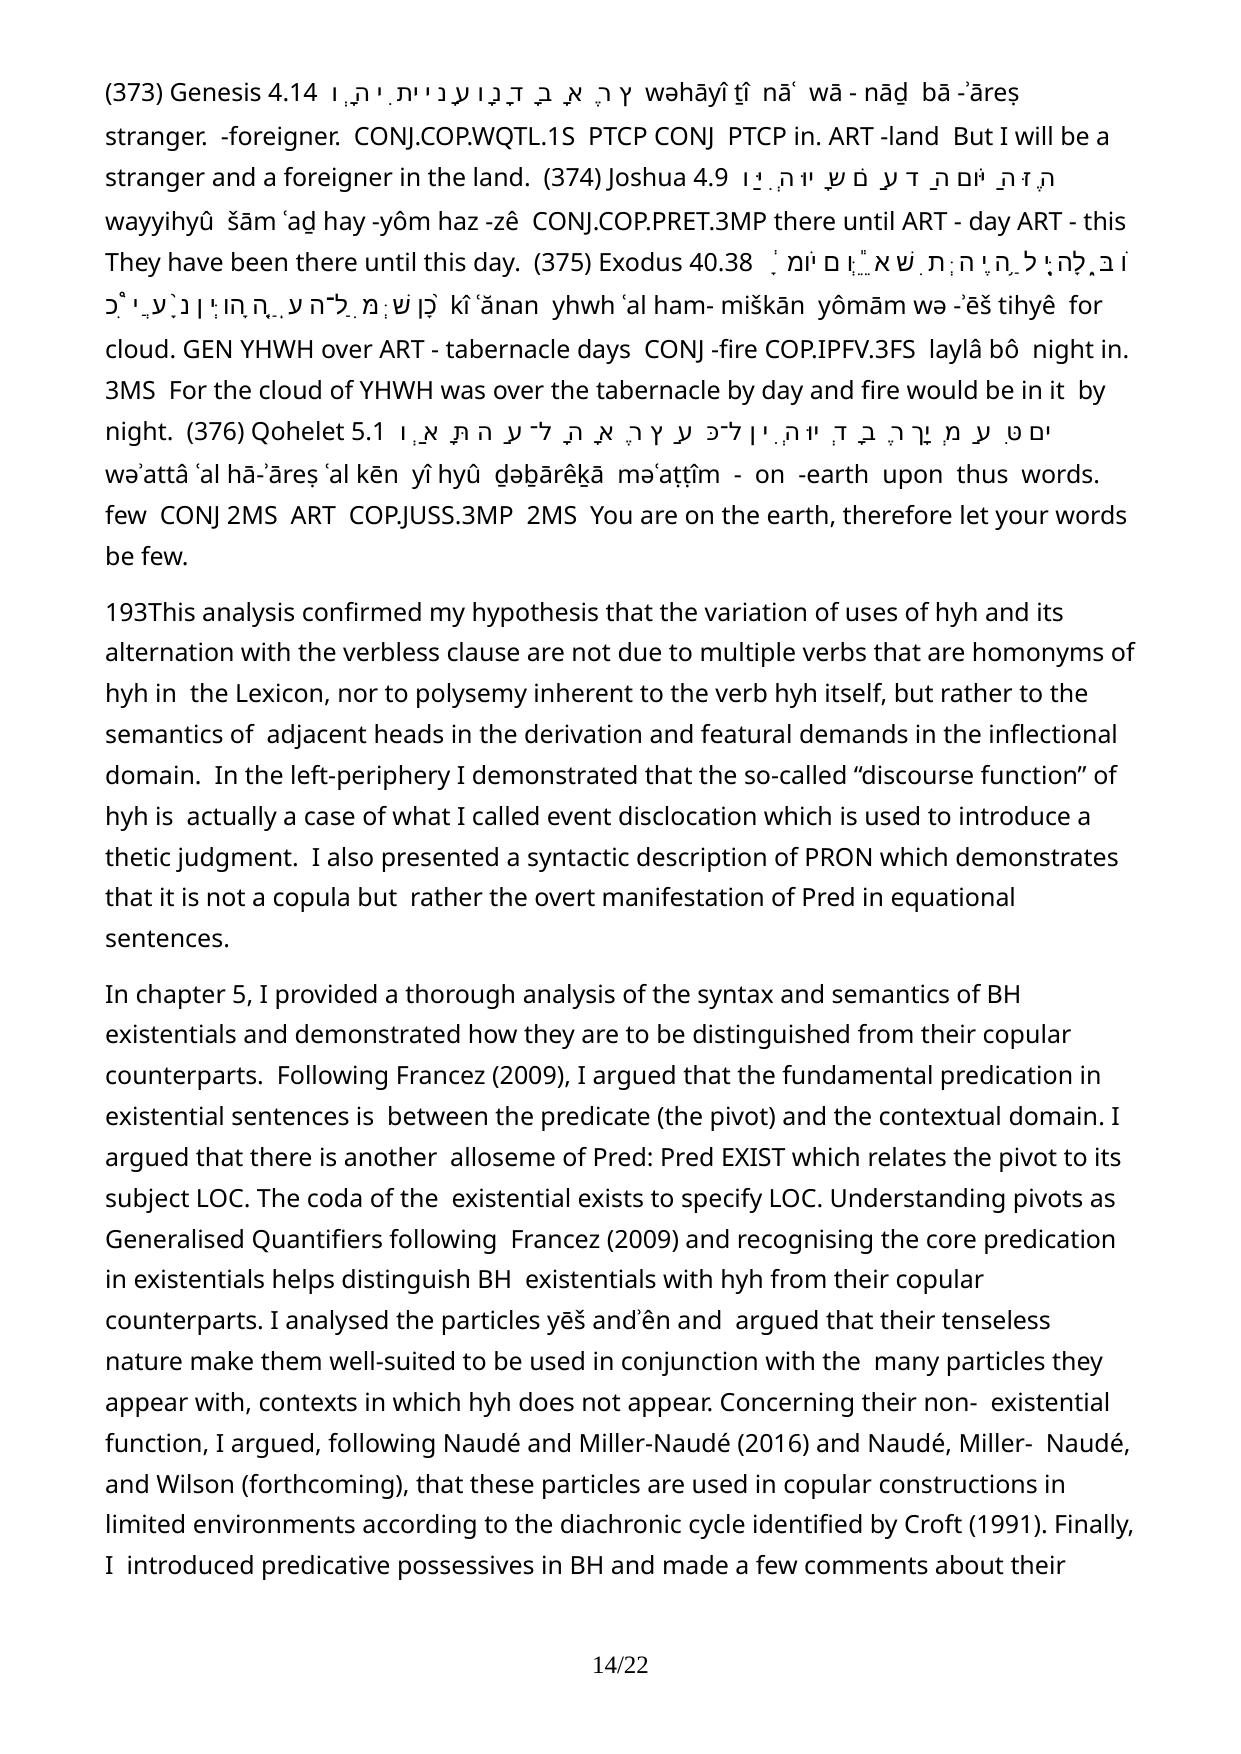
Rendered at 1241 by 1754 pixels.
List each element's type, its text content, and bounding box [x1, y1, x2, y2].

text (370) 1 Samuel 15.10 ‫ל‬ ‫מוּא‬ ‫ל־ׁש‬ ‫א‬ ֶ ‫ר־יהוה‬ ‫ב‬ ַ ‫דּ‬ ְ ‫י‬ ‫ה‬ ִ ְ‫י‬ ַ‫ו‬ dəḇar yhwh ʾel šəmûʾēl word. YHWH to Samuel CONJ.COP.PRET.3MS GEN The word of YHWH came to Samuel wayhî 192(371) Deuteronomy 28.26 ‫ם‬ ִ‫י‬ ‫מ‬ ִ֖ ַ ‫שּׁ‬ ָ ‫ה‬ ַ ‫ֹוף‬ ‫ל־ע‬ ‫כ‬ ָ ‫ל‬ ְ ‫ל‬ ‫כ‬ ָ ‫א‬ ֲ ‫מ‬ ַ ‫ל‬ ְ ‫ָך‬ ֙ ‫ת‬ ְ ‫ל‬ ָֽ ָ ‫ב‬ ְ ִ‫נ‬ ‫ה‬ ‫ת‬ ֤ ָ ְ‫י‬ ‫ה‬ ָ ְ‫ו‬ wəhāyǝṯâ niḇlāṯǝḵā lə-maʾăḵāl lə-ḵol ʿôp̱ haš - šāmayim to-all bird. GEN ART – heavens CONJ.COP.WQTL.3FS corpse. 2MS to-food Your corpse will become food for the birds of the air (372) Isaiah 66.2 ‫ם־יהוה‬ ‫א‬ ֻ ְ‫נ‬ ‫ה‬ ‫לּ‬ ֶ ‫ל־א‬ ‫כ‬ ָ ‫יוּ‬ ‫ה‬ ְ ִ‫יּ‬ ַ‫ו‬ ‫ה‬ ‫ת‬ ָ ‫שׂ‬ ָ ‫ע‬ ָ ‫י‬ ‫ד‬ ִ ָ‫י‬ ‫ה‬ ‫לּ‬ ֶ ‫ל־א‬ ‫ת־כּ‬ ‫א‬ ֶ ְ‫ו‬ wə -ʾeṯ kol ʾēllê yāḏî ʿāśāṯâ wayyihyû ḵolʾēllê nəʾum all these hand. made . all these word. GEN CONJ- OBJ 1S .PFV 3FS CONJ.COP.PRET.3MP yhwh YHWH “All these my hand has made and all these came to be” declares YHWH. In the inflectional domain, I demonstrated that future tense (373), past perfect (374), imperfective/habitual viewpoint aspect (375), and volitive mood (376) are all contexts which require hyh. (373) Genesis 4.14 ‫ץ‬ ‫ר‬ ֶ ‫א‬ ָ ‫ב‬ ָ ‫ד‬ ָ‫נ‬ ָ‫ו‬ ‫ע‬ ָ‫נ‬ ‫י‬ ‫ית‬ ִ‫י‬ ‫ה‬ ָ ְ‫ו‬ wəhāyı̂ ṯî nāʿ wā - nāḏ bā -ʾāreṣ stranger. -foreigner. CONJ.COP.WQTL.1S PTCP CONJ PTCP in. ART -land But I will be a stranger and a foreigner in the land. (374) Joshua 4.9 ‫ה‬ ֶ‫זּ‬ ‫ה‬ ַ ‫יֹּום‬ ‫ה‬ ַ ‫ד‬ ‫ע‬ ַ ‫ם‬ ‫ׁש‬ ָ ‫יוּ‬ ‫ה‬ ְ ִ‫יּ‬ ַ‫ו‬ wayyihyû šām ʿaḏ hay -yôm haz -zê CONJ.COP.PRET.3MP there until ART - day ART - this They have been there until this day. (375) Exodus 40.38 ‫ֹו‬ ‫בּ‬ ָ֑ ‫לָה‬ ְּ‫ָ֖י‬ ‫ל‬ ַ ‫֥ה‬ ֶ‫י‬ ‫ה‬ ְּ ‫ת‬ ִ ‫שׁ‬ ‫א‬ ֵ ֵ֕ ְּ‫ו‬ ‫ם‬ ‫יֹומ‬ ָ֔ ֙‫כָן‬ ‫שׁ‬ ְּ ‫מּ‬ ִ ַ‫ל־ה‬ ‫ע‬ ִֽ ַ ‫ָ֤ה‬ ָ‫הו‬ ְּ‫י‬ ‫ן‬ ‫נ‬ ִַ֨ ‫ע‬ ֲ ‫י‬ ֩ ִ‫כ‬ kî ʿănan yhwh ʿal ham- miškān yômām wə -ʾēš tihyê for cloud. GEN YHWH over ART - tabernacle days CONJ -fire COP.IPFV.3FS laylâ bô night in. 3MS For the cloud of YHWH was over the tabernacle by day and fire would be in it by night. (376) Qohelet 5.1 ‫ים‬ ‫טּ‬ ִ ‫ע‬ ַ ‫מ‬ ְ ‫יָך‬ ‫ר‬ ֶ ‫ב‬ ָ ‫ד‬ ְ ‫יוּ‬ ‫ה‬ ְ ִ‫י‬ ‫ן‬ ‫ל־כּ‬ ‫ע‬ ַ ‫ץ‬ ‫ר‬ ֶ ‫א‬ ָ ‫ה‬ ָ ‫ל־‬ ‫ע‬ ַ ‫ה‬ ‫תּ‬ ָ ‫א‬ ַ ְ‫ו‬ wəʾattâ ʿal hā-ʾāreṣ ʿal kēn yı̂ hyû ḏəḇārêḵā məʿaṭṭîm - on -earth upon thus words. few CONJ 2MS ART COP.JUSS.3MP 2MS You are on the earth, therefore let your words be few. [105, 75, 1136, 573]
text 193This analysis confirmed my hypothesis that the variation of uses of hyh and its alternation with the verbless clause are not due to multiple verbs that are homonyms of hyh in the Lexicon, nor to polysemy inherent to the verb hyh itself, but rather to the semantics of adjacent heads in the derivation and featural demands in the inflectional domain. In the left-periphery I demonstrated that the so-called “discourse function” of hyh is actually a case of what I called event disclocation which is used to introduce a thetic judgment. I also presented a syntactic description of PRON which demonstrates that it is not a copula but rather the overt manifestation of Pred in equational sentences. [105, 594, 1136, 955]
text In chapter 5, I provided a thorough analysis of the syntax and semantics of BH existentials and demonstrated how they are to be distinguished from their copular counterparts. Following Francez (2009), I argued that the fundamental predication in existential sentences is between the predicate (the pivot) and the contextual domain. I argued that there is another alloseme of Pred: Pred EXIST which relates the pivot to its subject LOC. The coda of the existential exists to specify LOC. Understanding pivots as Generalised Quantifiers following Francez (2009) and recognising the core predication in existentials helps distinguish BH existentials with hyh from their copular counterparts. I analysed the particles yēš andʾên and argued that their tenseless nature make them well-suited to be used in conjunction with the many particles they appear with, contexts in which hyh does not appear. Concerning their non- existential function, I argued, following Naudé and Miller-Naudé (2016) and Naudé, Miller- Naudé, and Wilson (forthcoming), that these particles are used in copular constructions in limited environments according to the diachronic cycle identified by Croft (1991). Finally, I introduced predicative possessives in BH and made a few comments about their [105, 976, 1136, 1582]
